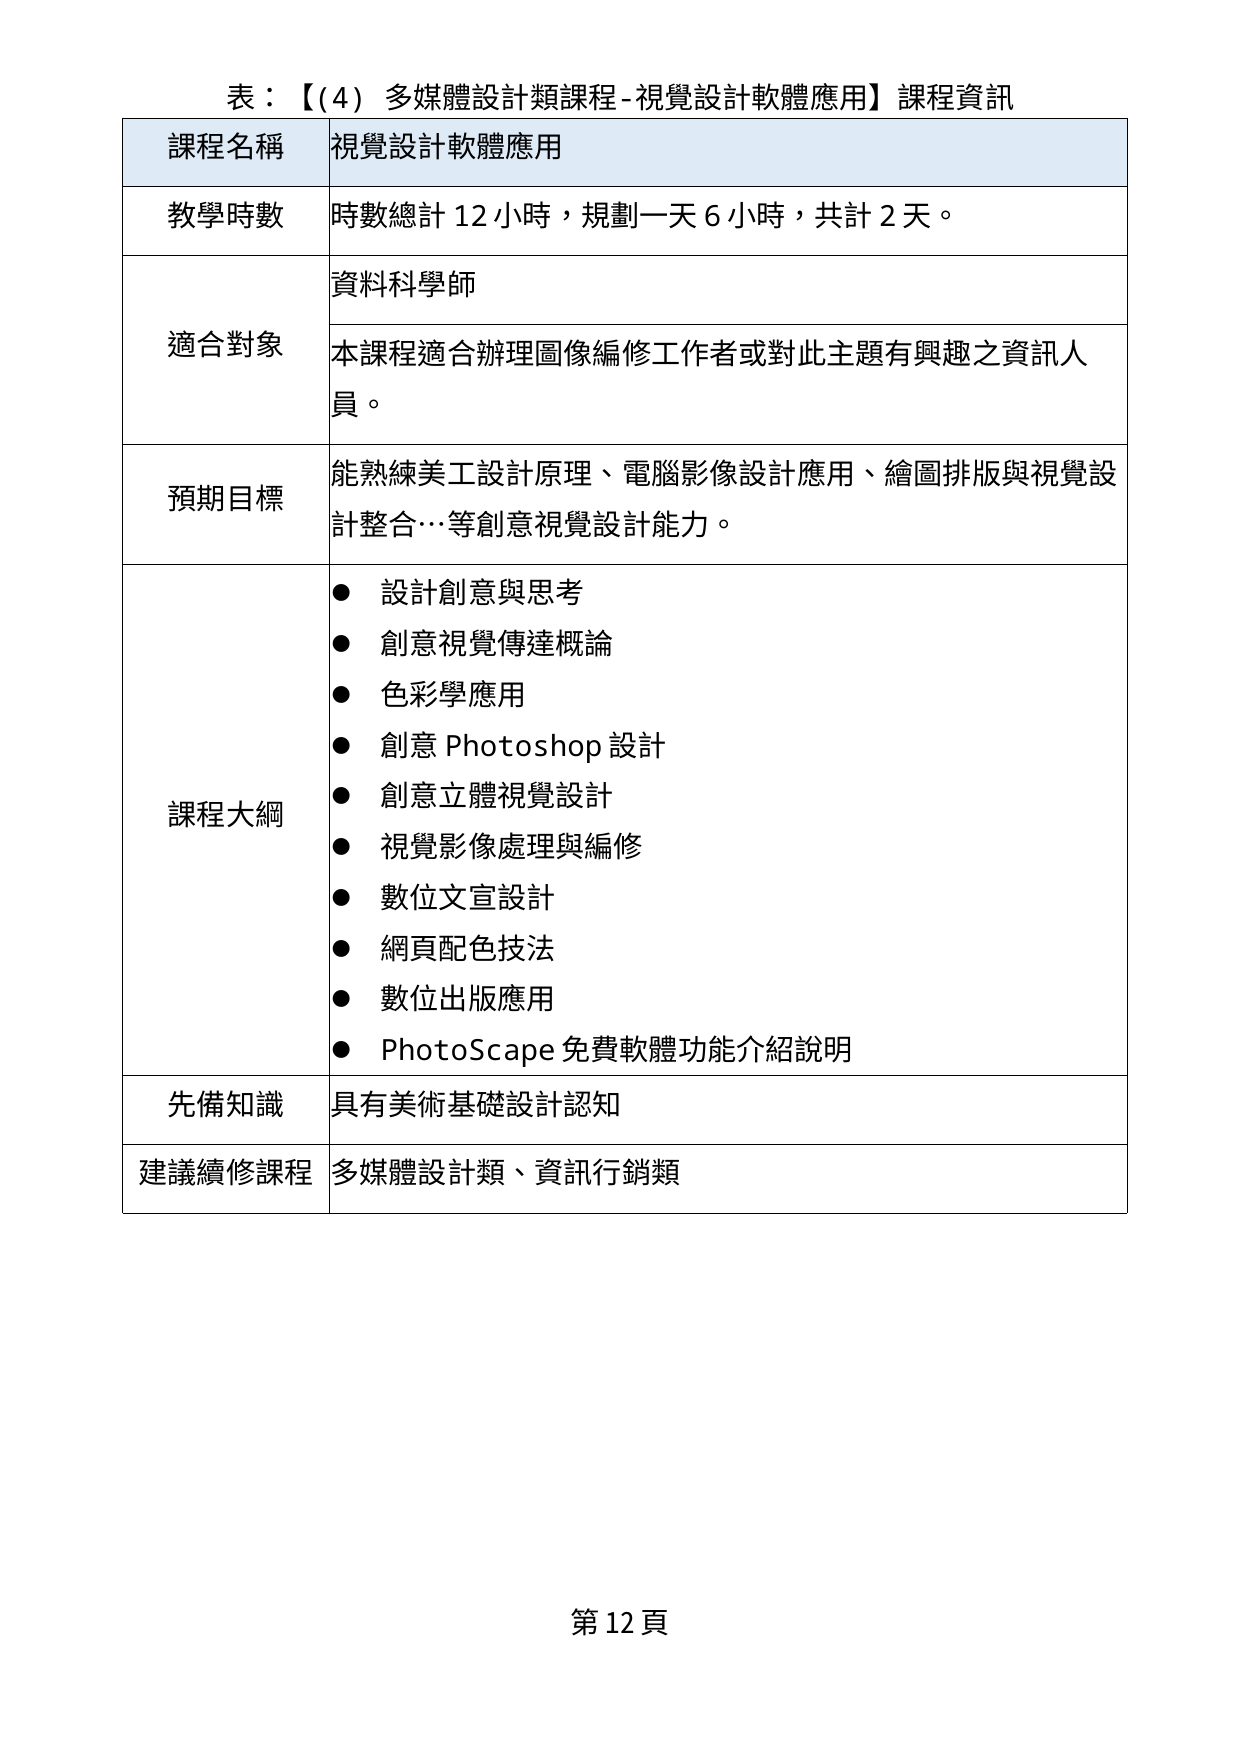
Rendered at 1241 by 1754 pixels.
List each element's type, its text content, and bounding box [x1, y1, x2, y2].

table_cell 課程大綱 [123, 565, 329, 1075]
table_cell 設計創意與思考 創意視覺傳達概論 色彩學應用 創意Photoshop設計 創意立體視覺設計 視覺影像處理與編修 數位文宣設計 網頁配色技法 數位出版應用 PhotoScape免費軟體功能介紹說明 [330, 565, 1127, 1075]
table_cell 具有美術基礎設計認知 [330, 1076, 1127, 1144]
table_header 視覺設計軟體應用 [330, 119, 1127, 186]
table_cell 建議續修課程 [123, 1145, 329, 1212]
table_header 課程名稱 [123, 119, 329, 186]
table_cell 多媒體設計類、資訊行銷類 [330, 1145, 1127, 1212]
table_cell 能熟練美工設計原理、電腦影像設計應用、繪圖排版與視覺設計整合…等創意視覺設計能力。 [330, 445, 1127, 564]
table_cell 先備知識 [123, 1076, 329, 1144]
table_cell 預期目標 [123, 445, 329, 564]
table_cell 本課程適合辦理圖像編修工作者或對此主題有興趣之資訊人員。 [330, 325, 1127, 444]
table_cell 教學時數 [123, 187, 329, 255]
table_cell 時數總計12小時，規劃一天6小時，共計2天。 [330, 187, 1127, 255]
table_cell 適合對象 [123, 256, 329, 444]
table_cell 資料科學師 [330, 256, 1127, 324]
text 表：【(4) 多媒體設計類課程-視覺設計軟體應用】課程資訊 [118, 75, 1122, 117]
